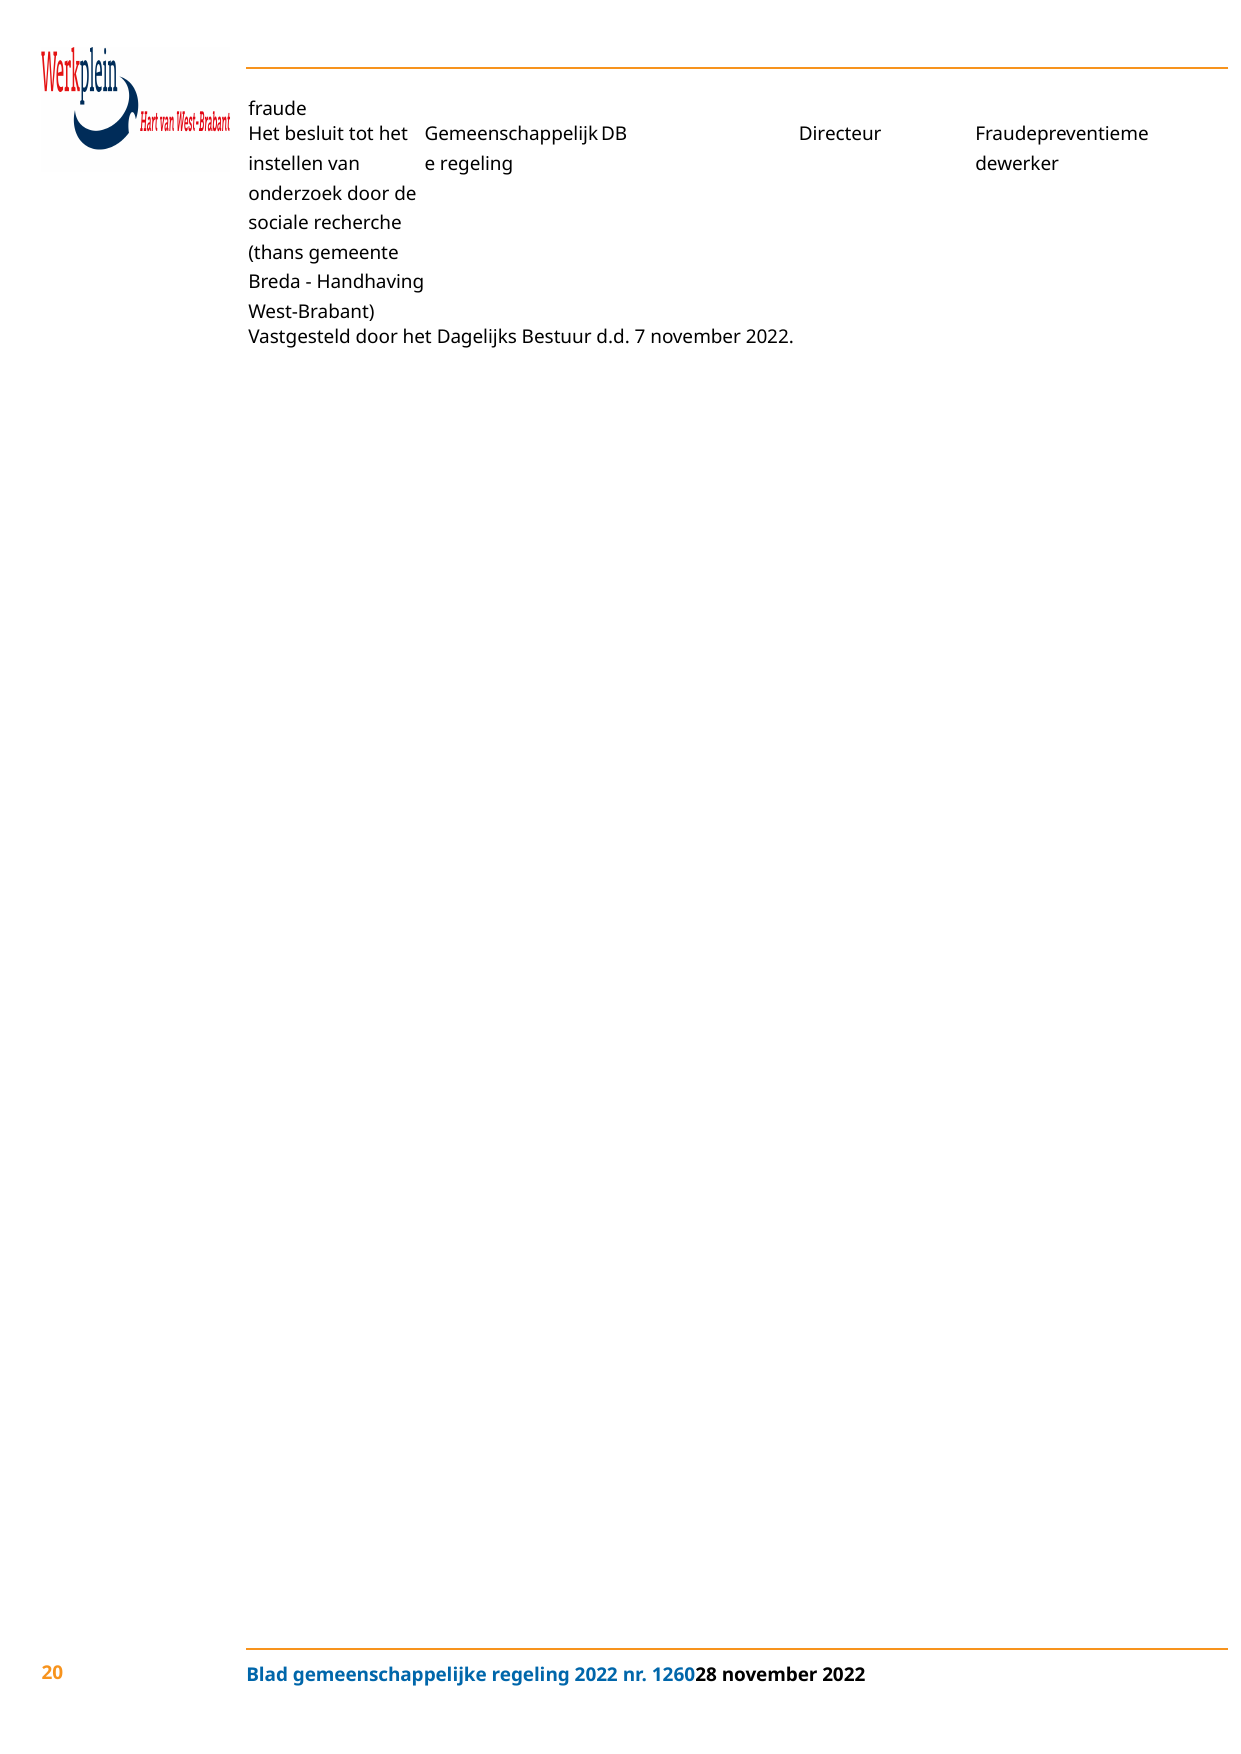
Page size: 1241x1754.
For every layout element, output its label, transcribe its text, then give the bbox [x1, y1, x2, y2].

table_cell Het besluit tot het instellen van onderzoek door de sociale recherche (thans gemeente Breda - Handhaving West-Brabant) [248, 121, 424, 324]
picture [41, 47, 231, 172]
table_cell [975, 95, 1152, 121]
table_cell fraude [248, 95, 424, 121]
table_cell [424, 95, 601, 121]
table_cell Gemeenschappelijke regeling [424, 121, 601, 324]
table_cell Fraudepreventiemedewerker [975, 121, 1152, 324]
table_cell DB [601, 121, 799, 324]
table_cell Directeur [799, 121, 975, 324]
table_cell [601, 95, 799, 121]
table_cell [799, 95, 975, 121]
table_cell Vastgesteld door het Dagelijks Bestuur d.d. 7 november 2022. [248, 324, 1152, 349]
